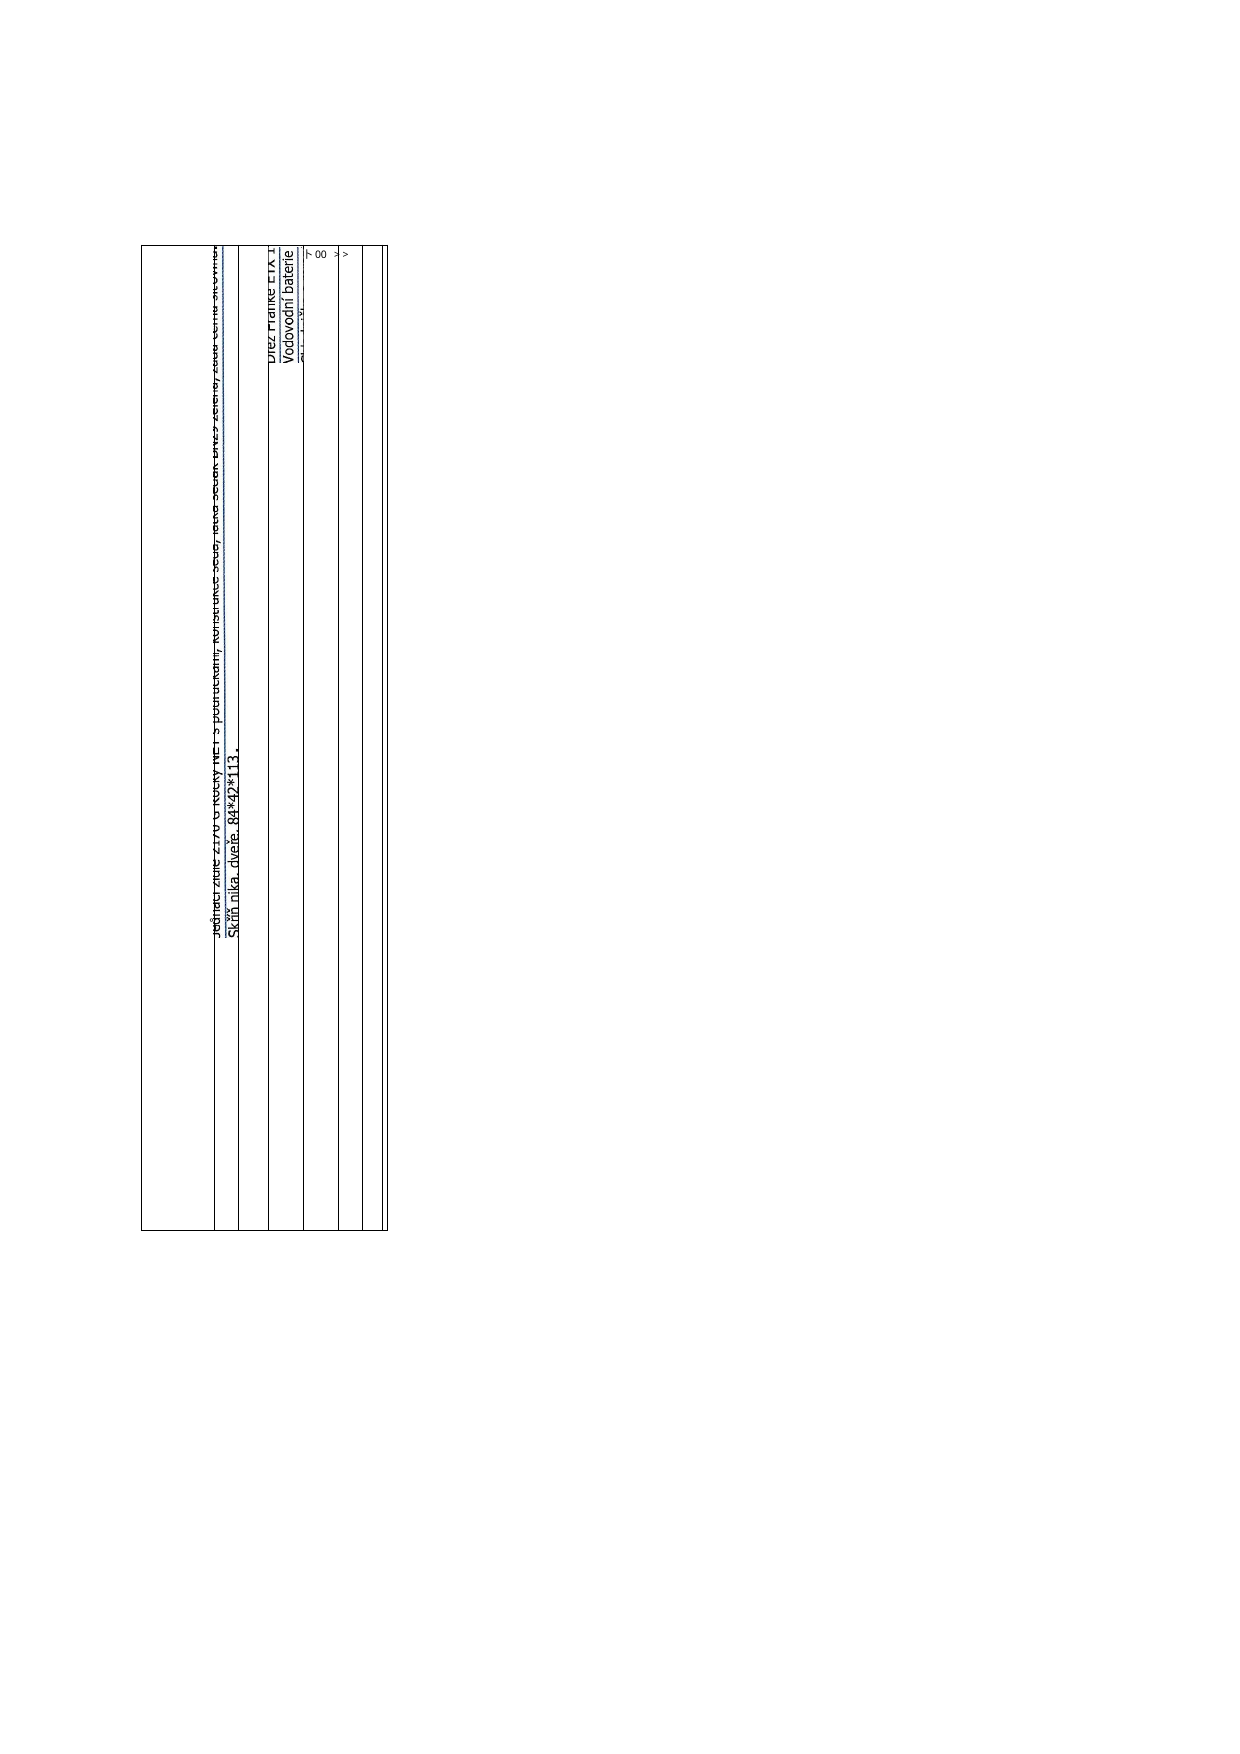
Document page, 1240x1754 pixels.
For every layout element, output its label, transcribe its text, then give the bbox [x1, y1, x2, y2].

table_header [215, 938, 238, 1230]
table_header [142, 246, 214, 1230]
table_header 0 嘗)쳥 ,뷴 [269, 363, 303, 1230]
table_header [239, 246, 268, 1230]
table_header 0그 0 N 卜00 [304, 246, 338, 1230]
table_header a [383, 246, 387, 1230]
table_header 巨 [363, 246, 382, 1230]
table_header > > [339, 246, 362, 1230]
